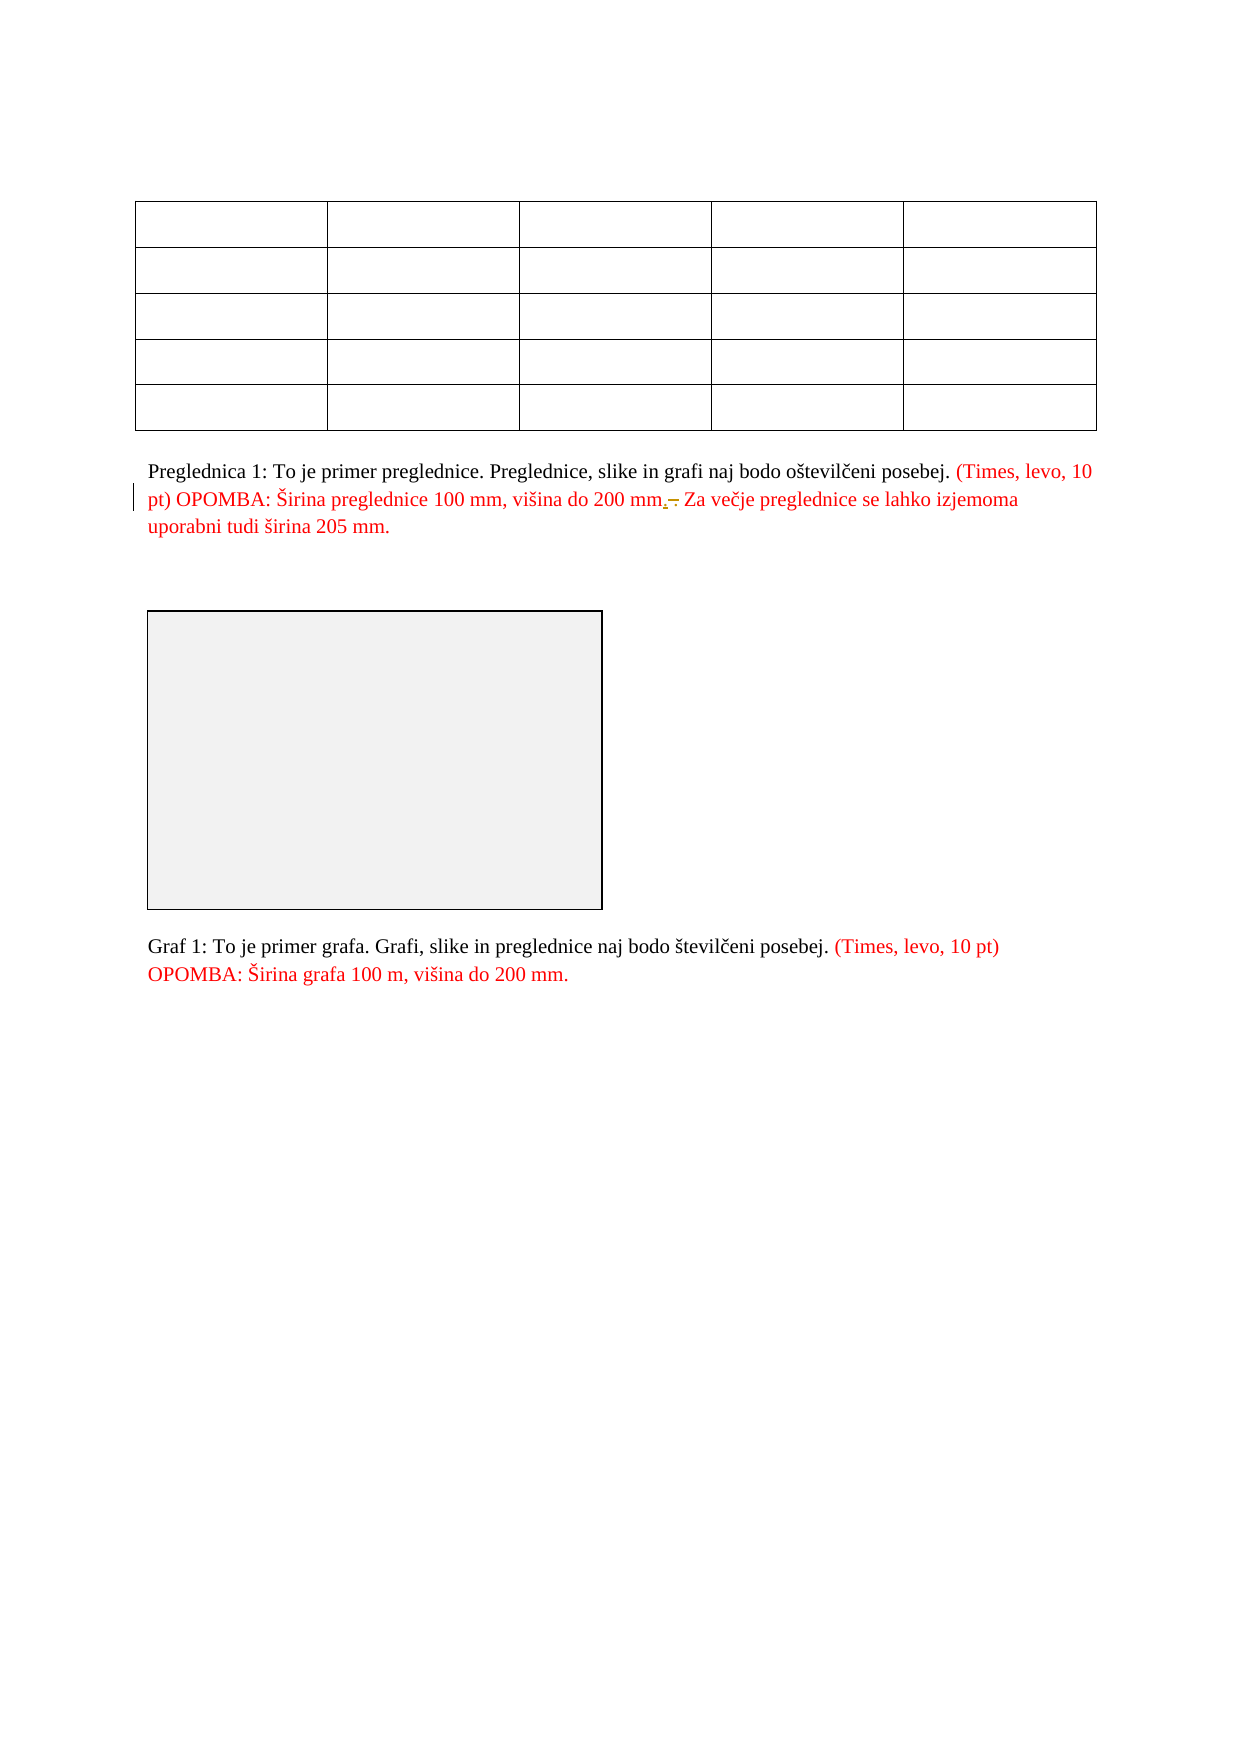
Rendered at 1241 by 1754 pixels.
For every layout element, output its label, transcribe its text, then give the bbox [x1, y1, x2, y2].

table_cell [904, 340, 1096, 384]
table_cell [712, 248, 903, 292]
table_cell [328, 340, 519, 384]
table_header [904, 202, 1096, 247]
text Graf 1: To je primer grafa. Grafi, slike in preglednice naj bodo številčeni posebej. (Times, levo, 10 pt) OPOMBA: Širina grafa 100 m, višina do 200 mm. [148, 934, 1093, 986]
table_cell [712, 385, 903, 430]
table_cell [328, 385, 519, 430]
table_cell [136, 248, 327, 292]
table_header [520, 202, 711, 247]
table_cell [904, 248, 1096, 292]
table_header [712, 202, 903, 247]
table_cell [328, 248, 519, 292]
table_cell [520, 385, 711, 430]
table_cell [712, 340, 903, 384]
text Preglednica 1: To je primer preglednice. Preglednice, slike in grafi naj bodo oštevilčeni posebej. (Times, levo, 10 pt) OPOMBA: Širina preglednice 100 mm, višina do 200 mm. Za večje preglednice se lahko izjemoma uporabni tudi širina 205 mm. [148, 431, 1093, 538]
table_cell [520, 248, 711, 292]
table_cell [520, 294, 711, 338]
table_header [136, 202, 327, 247]
table_cell [712, 294, 903, 338]
table_cell [520, 340, 711, 384]
table_cell [136, 385, 327, 430]
table_cell [136, 340, 327, 384]
table_cell [328, 294, 519, 338]
table_cell [136, 294, 327, 338]
table_header [328, 202, 519, 247]
table_cell [904, 294, 1096, 338]
table_cell [904, 385, 1096, 430]
